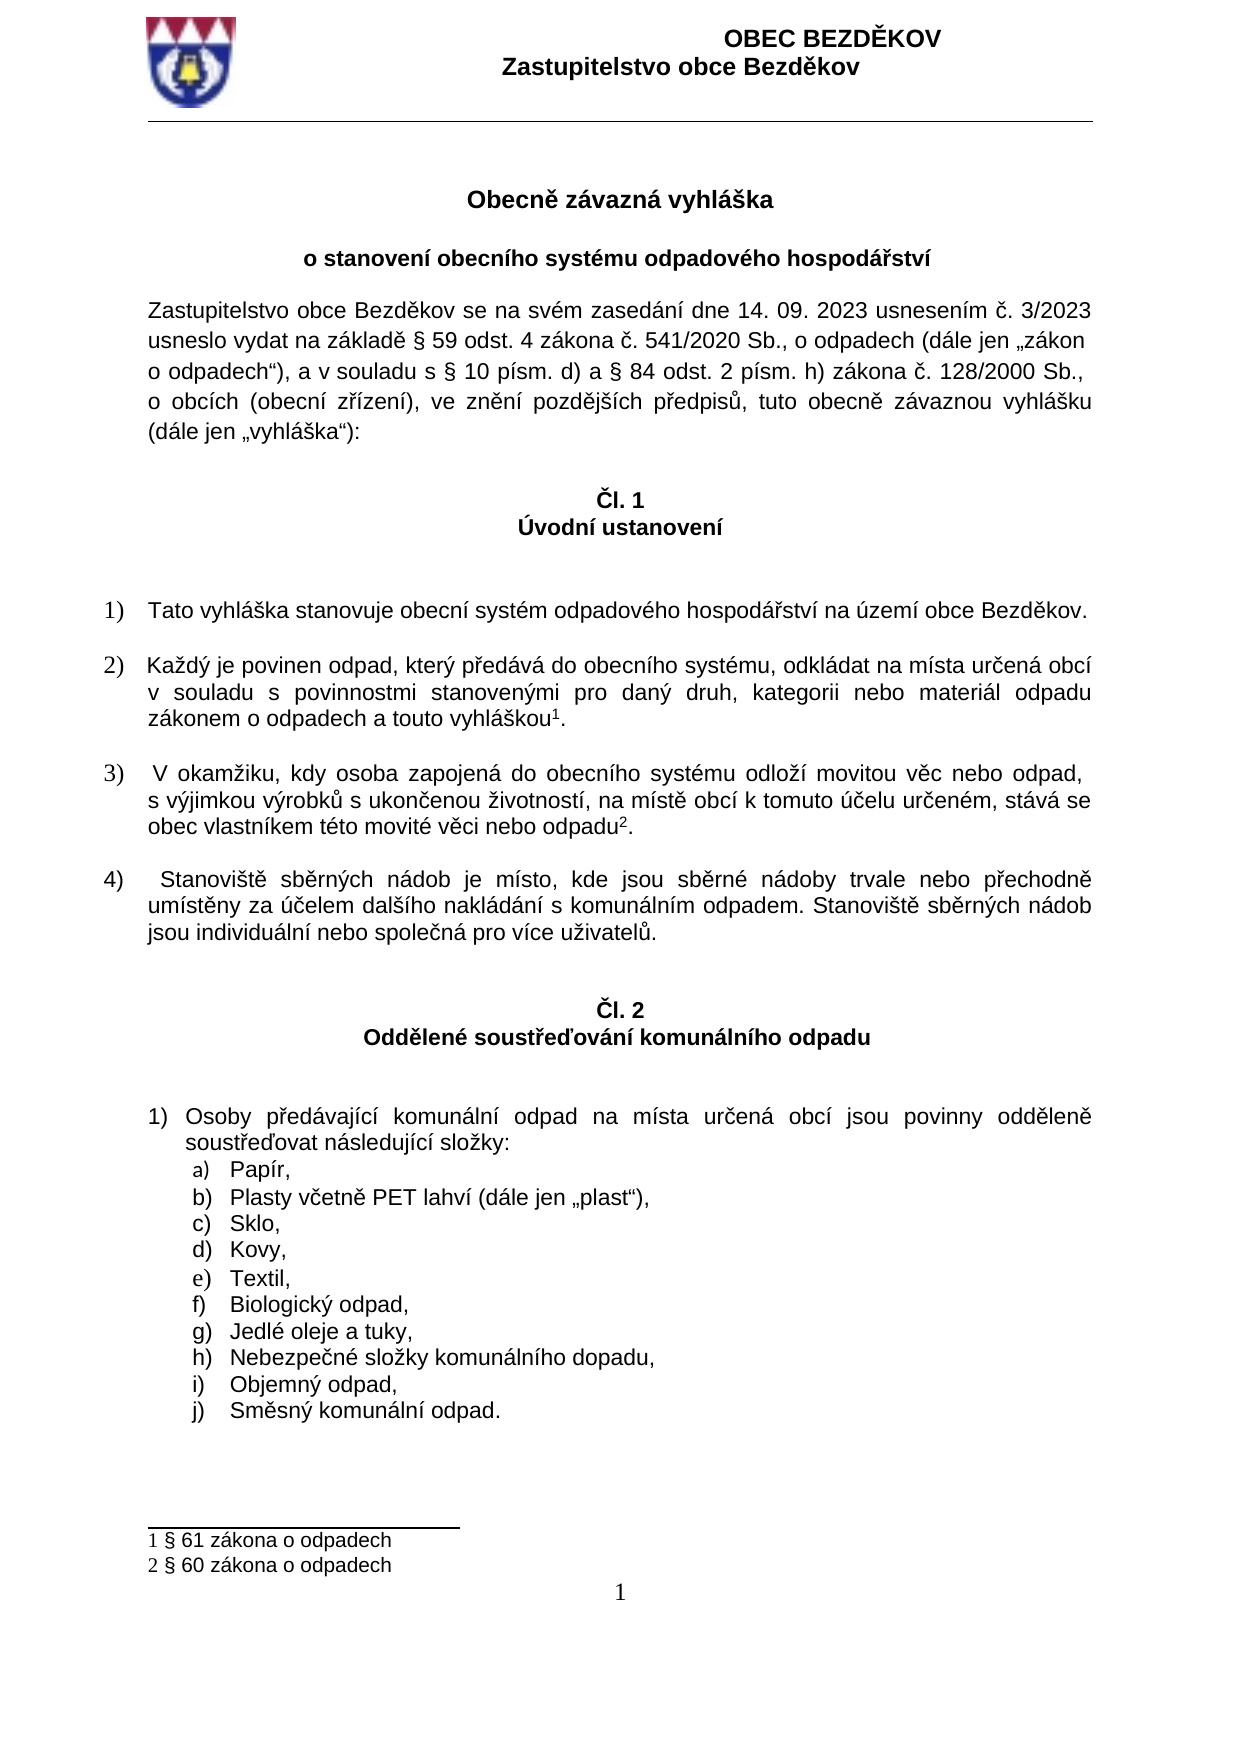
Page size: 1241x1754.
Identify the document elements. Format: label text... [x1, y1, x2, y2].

list Papír, [192, 1156, 1093, 1184]
list § 60 zákona o odpadech [148, 1552, 1093, 1577]
text Oddělené soustřeďování komunálního odpadu [148, 1024, 1093, 1050]
list Směsný komunální odpad. [192, 1397, 1093, 1423]
list Sklo, [192, 1210, 1093, 1236]
list Každý je povinen odpad, který předává do obecního systému, odkládat na místa určená obcí v souladu s povinnostmi stanovenými pro daný druh, kategorii nebo materiál odpadu zákonem o odpadech a touto vyhláškou. [103, 650, 1093, 732]
list Stanoviště sběrných nádob je místo, kde jsou sběrné nádoby trvale nebo přechodně umístěny za účelem dalšího nakládání s komunálním odpadem. Stanoviště sběrných nádob jsou individuální nebo společná pro více uživatelů. [103, 866, 1093, 945]
list Plasty včetně PET lahví (dále jen „plast“), [192, 1184, 1093, 1210]
list Textil, [192, 1263, 1093, 1291]
list Tato vyhláška stanovuje obecní systém odpadového hospodářství na území obce Bezděkov. [103, 595, 1093, 624]
list Kovy, [192, 1236, 1093, 1263]
subtitle Úvodní ustanovení [148, 513, 1093, 540]
text Zastupitelstvo obce Bezděkov [236, 52, 1093, 81]
text Obecně závazná vyhláška [148, 185, 1093, 214]
text Čl. 2 [148, 997, 1093, 1024]
list V okamžiku, kdy osoba zapojená do obecního systému odloží movitou věc nebo odpad, s výjimkou výrobků s ukončenou životností, na místě obcí k tomuto účelu určeném, stává se obec vlastníkem této movité věci nebo odpadu. [103, 758, 1093, 839]
text OBEC BEZDĚKOV [487, 24, 1093, 52]
list Objemný odpad, [192, 1371, 1093, 1397]
text Čl. 1 [148, 487, 1093, 513]
list Osoby předávající komunální odpad na místa určená obcí jsou povinny odděleně soustřeďovat následující složky: [148, 1103, 1093, 1156]
text o stanovení obecního systému odpadového hospodářství [148, 244, 1093, 271]
list Biologický odpad, [192, 1291, 1093, 1318]
list § 61 zákona o odpadech [148, 1528, 1093, 1552]
list Jedlé oleje a tuky, [192, 1318, 1093, 1344]
text Zastupitelstvo obce Bezděkov se na svém zasedání dne 14. 09. 2023 usnesením č. 3/2023 usneslo vydat na základě § 59 odst. 4 zákona č. 541/2020 Sb., o odpadech (dále jen „zákon o odpadech“), a v souladu s § 10 písm. d) a § 84 odst. 2 písm. h) zákona č. 128/2000 Sb., o obcích (obecní zřízení), ve znění pozdějších předpisů, tuto obecně závaznou vyhlášku (dále jen „vyhláška“): [148, 297, 1093, 444]
list Nebezpečné složky komunálního dopadu, [192, 1344, 1093, 1371]
